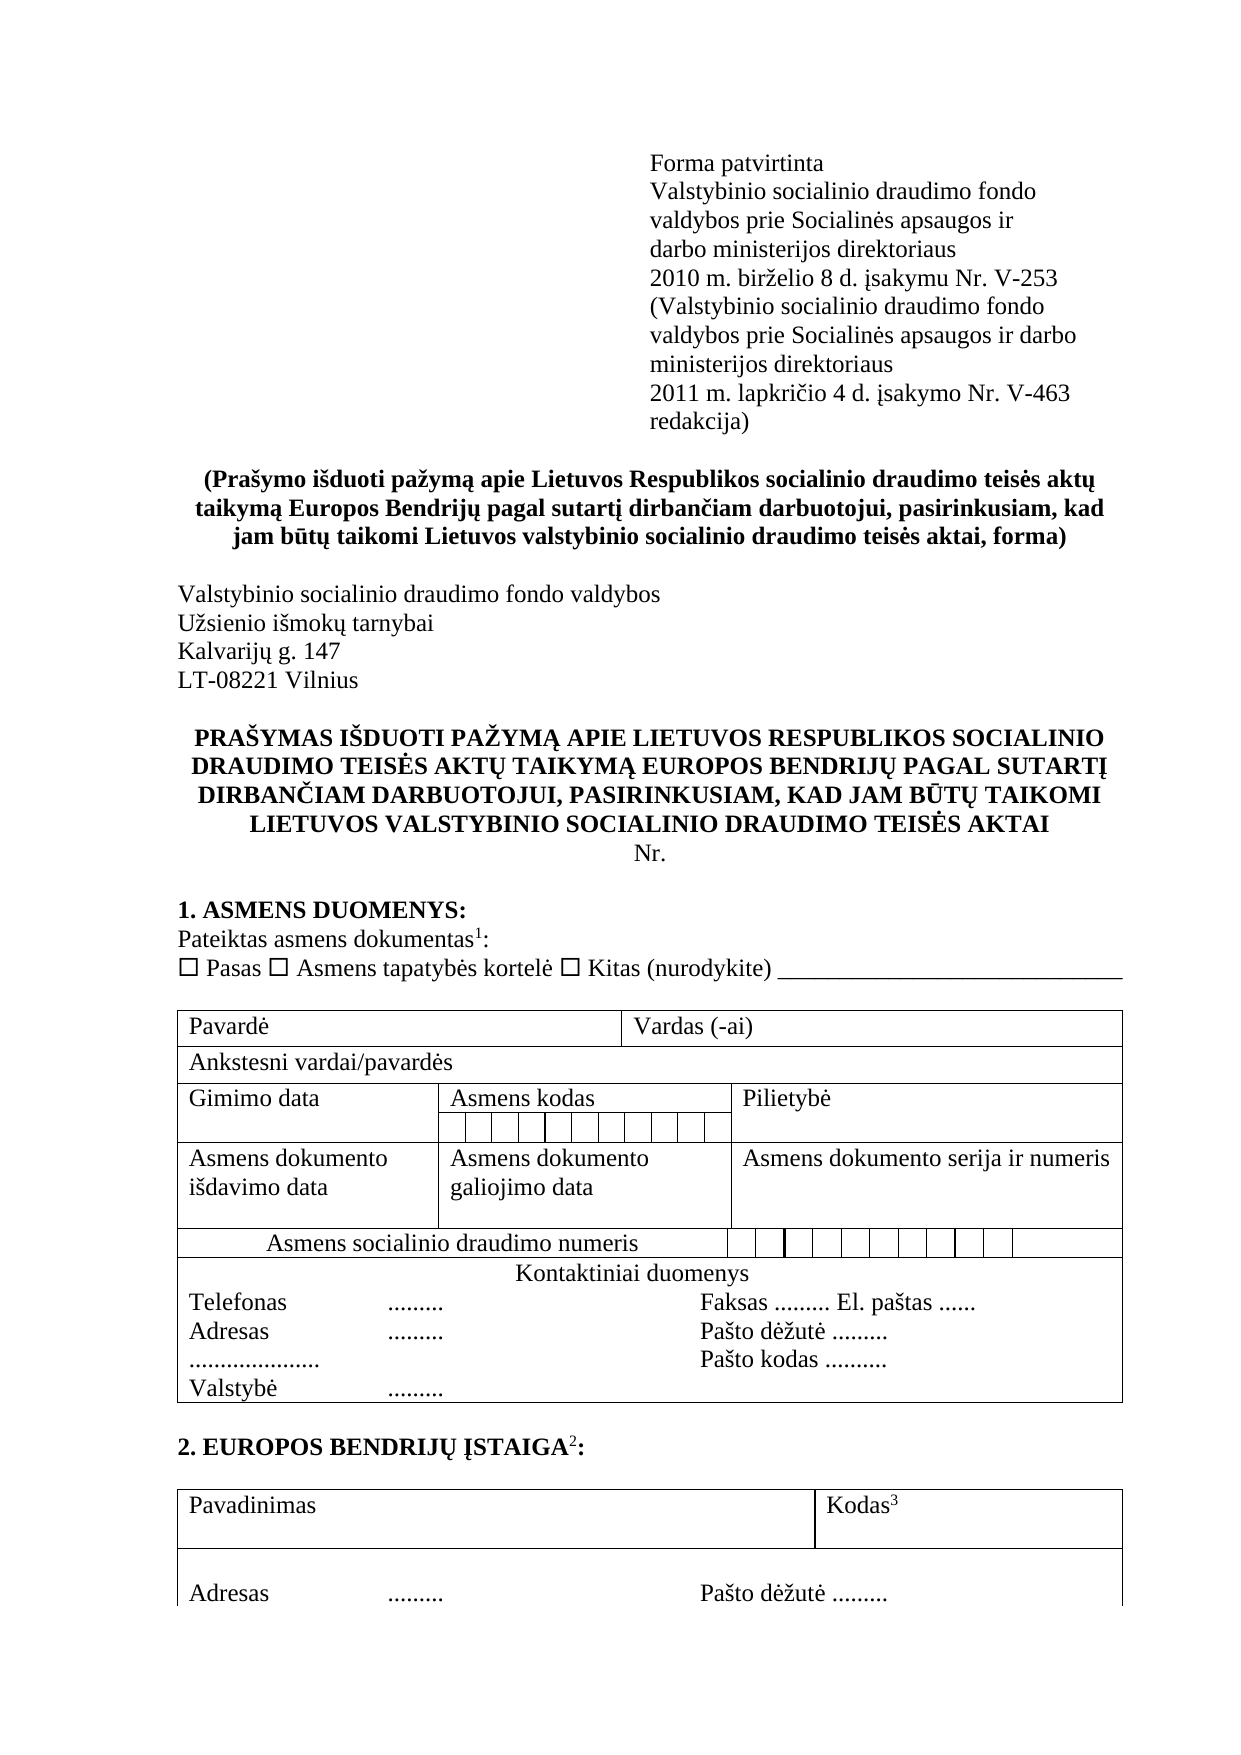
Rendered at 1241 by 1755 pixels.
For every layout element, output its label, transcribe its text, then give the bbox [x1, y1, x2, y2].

text valdybos prie Socialinės apsaugos ir [649, 205, 1122, 234]
table_cell ..................... [178, 1345, 663, 1373]
text Forma patvirtinta [649, 148, 1122, 176]
table_cell [664, 1345, 688, 1373]
table_cell Pilietybė [732, 1084, 1122, 1142]
table_cell Pašto dėžutė ......... [689, 1316, 1122, 1344]
table_cell Adresas [178, 1316, 376, 1344]
text ministerijos direktoriaus [649, 349, 1122, 378]
text [] Pasas [] Asmens tapatybės kortelė [] Kitas (nurodykite) [177, 953, 1122, 981]
text Užsienio išmokų tarnybai [177, 608, 1122, 636]
table_cell [786, 1229, 812, 1257]
table_cell Asmens dokumento galiojimo data [439, 1143, 731, 1227]
table_cell [178, 1258, 376, 1287]
table_cell Pašto dėžutė ......... [689, 1578, 1122, 1606]
table_cell [546, 1113, 571, 1142]
table_cell [705, 1113, 731, 1142]
text 2. EUROPOS BENDRIJŲ ĮSTAIGA2: [177, 1432, 1122, 1461]
table_cell [625, 1113, 651, 1142]
table_cell [652, 1113, 677, 1142]
table_cell [519, 1113, 544, 1142]
text darbo ministerijos direktoriaus [649, 234, 1122, 263]
table_cell ......... [376, 1287, 688, 1316]
text Valstybinio socialinio draudimo fondo valdybos [177, 579, 1122, 608]
table_cell [956, 1229, 983, 1257]
table_cell [439, 1113, 465, 1142]
table_cell Adresas [178, 1578, 376, 1606]
table_cell ......... [376, 1373, 688, 1402]
table_cell Ankstesni vardai/pavardės [178, 1047, 1122, 1082]
table_cell Valstybė [178, 1373, 376, 1402]
table_cell ......... [376, 1316, 688, 1344]
table_cell [984, 1229, 1012, 1257]
table_cell [842, 1229, 869, 1257]
text (Valstybinio socialinio draudimo fondo [649, 291, 1122, 320]
text valdybos prie Socialinės apsaugos ir darbo [649, 320, 1122, 349]
table_cell [178, 1549, 376, 1578]
text 2011 m. lapkričio 4 d. įsakymo Nr. V-463 [649, 378, 1122, 406]
table_cell Faksas ......... El. paštas ...... [689, 1287, 1122, 1316]
table_cell ......... [376, 1578, 688, 1606]
text 1. ASMENS DUOMENYS: [177, 895, 1122, 924]
table_cell Asmens dokumento serija ir numeris [732, 1143, 1122, 1227]
table_cell [599, 1113, 624, 1142]
table_cell [756, 1229, 783, 1257]
table_cell [870, 1229, 898, 1257]
text Valstybinio socialinio draudimo fondo [649, 176, 1122, 205]
table_cell [889, 1258, 1122, 1287]
table_header Pavardė [178, 1011, 621, 1046]
table_header Pavadinimas [178, 1490, 814, 1548]
text Pateiktas asmens dokumentas1: [177, 924, 1122, 953]
text (Prašymo išduoti pažymą apie Lietuvos Respublikos socialinio draudimo teisės aktų taikymą Europos Bendrijų pagal sutartį dirbančiam darbuotojui, pasirinkusiam, kad jam būtų taikomi Lietuvos valstybinio socialinio draudimo teisės aktai, forma) [177, 464, 1122, 550]
table_cell [492, 1113, 518, 1142]
table_cell [813, 1229, 841, 1257]
table_header Vardas (-ai) [622, 1011, 1122, 1046]
table_header Kodas3 [816, 1490, 1122, 1548]
text PRAŠYMAS IŠDUOTI PAŽYMĄ APIE LIETUVOS RESPUBLIKOS SOCIALINIO DRAUDIMO TEISĖS AKTŲ TAIKYMĄ EUROPOS BENDRIJŲ PAGAL SUTARTĮ DIRBANČIAM DARBUOTOJUI, PASIRINKUSIAM, KAD JAM BŪTŲ TAIKOMI LIETUVOS VALSTYBINIO SOCIALINIO DRAUDIMO TEISĖS AKTAI [177, 723, 1122, 838]
table_cell [899, 1229, 926, 1257]
table_cell Asmens dokumento išdavimo data [178, 1143, 438, 1227]
text Kalvarijų g. 147 [177, 636, 1122, 665]
table_cell [689, 1373, 1122, 1402]
table_cell [376, 1549, 688, 1578]
table_cell Pašto kodas .......... [689, 1345, 1122, 1373]
table_cell [728, 1229, 755, 1257]
text LT-08221 Vilnius [177, 665, 1122, 694]
table_cell Gimimo data [178, 1084, 438, 1142]
table_cell Asmens socialinio draudimo numeris [178, 1229, 727, 1257]
table_cell Kontaktiniai duomenys [376, 1258, 888, 1287]
table_cell [1013, 1229, 1122, 1257]
table_cell [466, 1113, 491, 1142]
table_cell [689, 1549, 1122, 1578]
text Nr. [177, 838, 1122, 866]
table_cell [927, 1229, 954, 1257]
table_cell Telefonas [178, 1287, 376, 1316]
table_cell [572, 1113, 598, 1142]
text redakcija) [649, 406, 1122, 435]
text 2010 m. birželio 8 d. įsakymu Nr. V-253 [649, 263, 1122, 291]
table_cell Asmens kodas [439, 1084, 731, 1112]
table_cell [678, 1113, 704, 1142]
